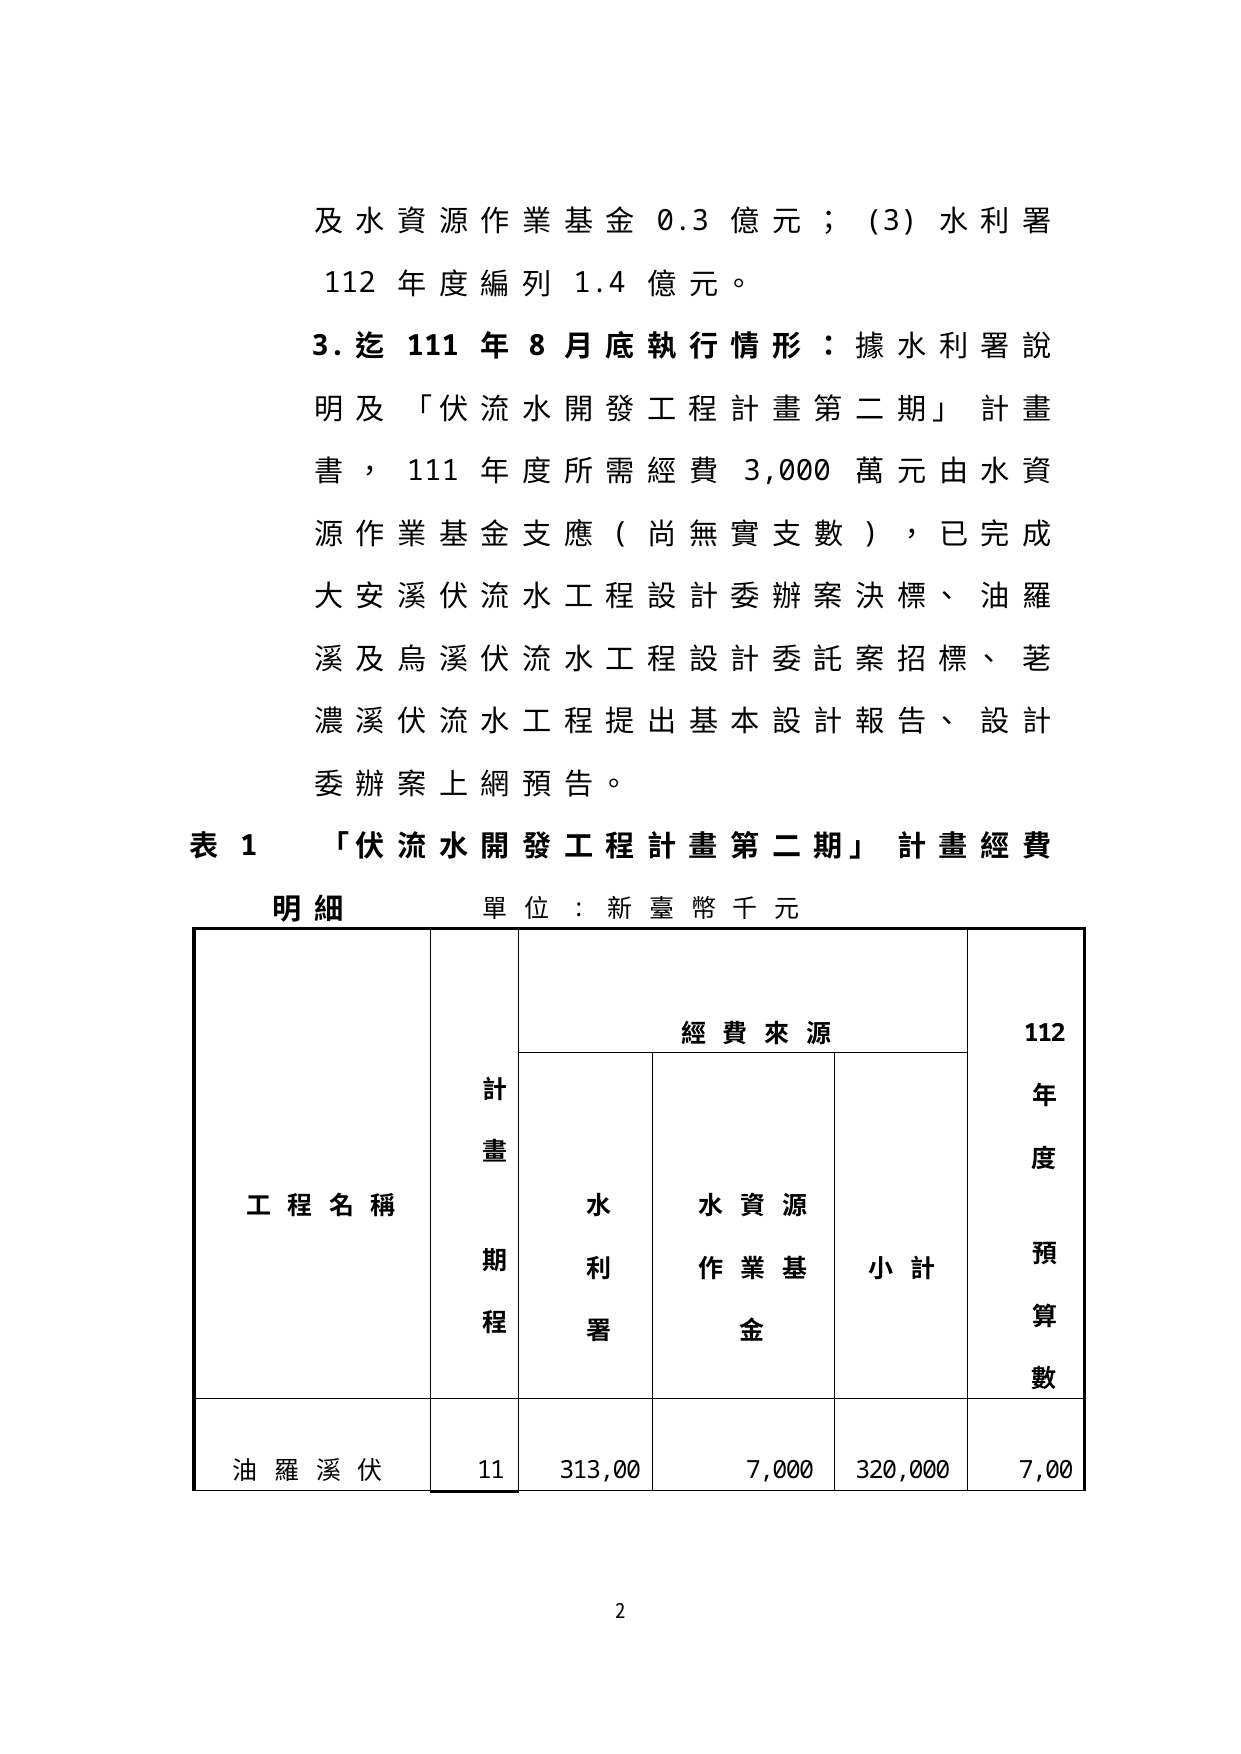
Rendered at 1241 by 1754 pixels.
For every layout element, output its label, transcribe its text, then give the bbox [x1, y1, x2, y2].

table_header 經費來源 [519, 930, 967, 1052]
table_cell 小計 [835, 1053, 967, 1397]
table_cell 313,00 [519, 1399, 652, 1490]
table_header 工程名稱 [196, 930, 430, 1397]
text 3.迄111年8月底執行情形：據水利署說明及「伏流水開發工程計畫第二期」計畫書，111年度所需經費3,000萬元由水資源作業基金支應(尚無實支數)，已完成大安溪伏流水工程設計委辦案決標、油羅溪及烏溪伏流水工程設計委託案招標、荖濃溪伏流水工程提出基本設計報告、設計委辦案上網預告。 [271, 302, 1058, 802]
table_header 112年度 預算數 [968, 930, 1083, 1397]
table_cell 320,000 [835, 1399, 967, 1490]
table_cell 水資源作業基金 [653, 1053, 834, 1397]
table_cell 11 [431, 1399, 518, 1490]
table_cell 油羅溪伏 [196, 1399, 430, 1490]
table_cell 7,000 [653, 1399, 834, 1490]
text 表1 「伏流水開發工程計畫第二期」計畫經費明細 單位:新臺幣千元 [183, 802, 1058, 927]
table_cell 水利署 [519, 1053, 652, 1397]
table_cell 7,00 [968, 1399, 1083, 1490]
table_header 計畫 期程 [431, 930, 518, 1397]
text 及水資源作業基金0.3億元；(3)水利署112年度編列1.4億元。 [271, 177, 1058, 302]
